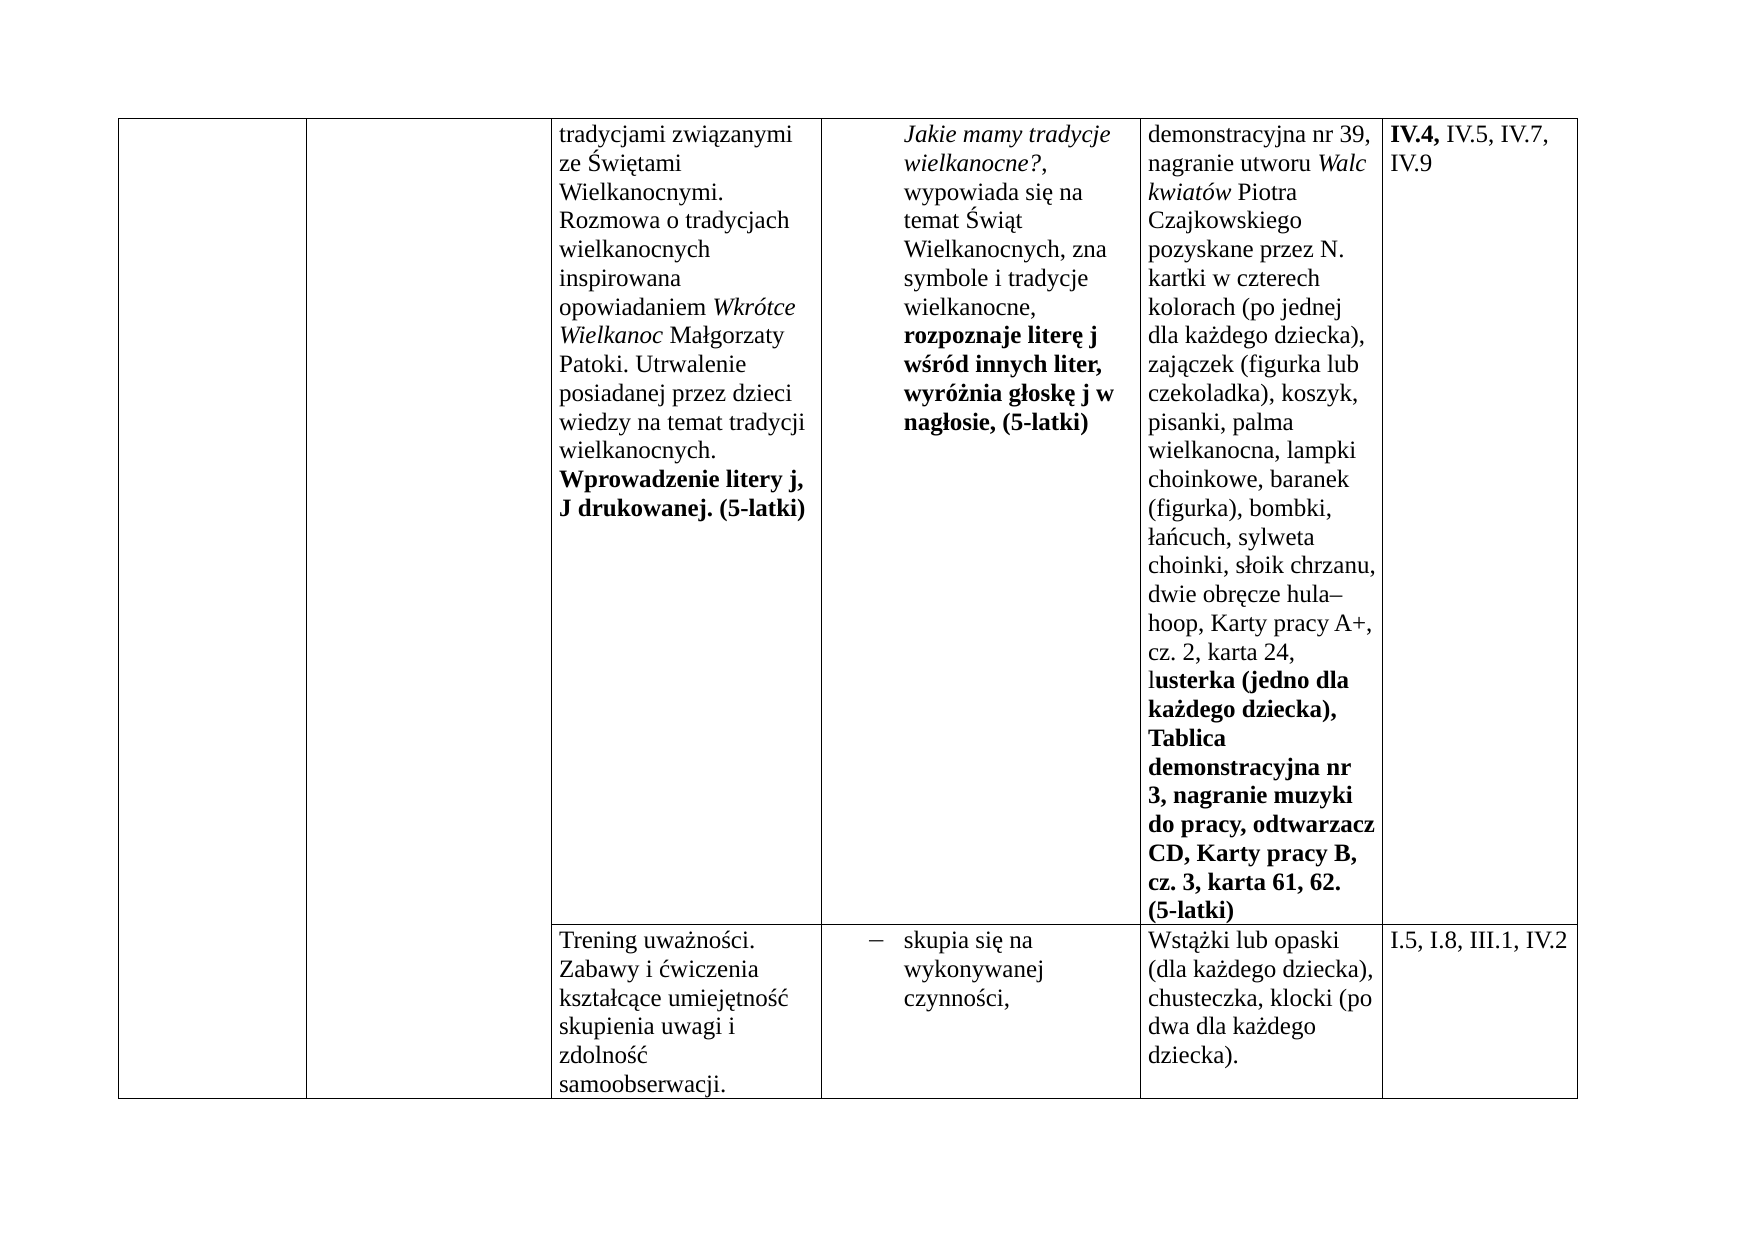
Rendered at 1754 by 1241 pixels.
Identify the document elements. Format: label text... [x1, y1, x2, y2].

table_cell IV.4, IV.5, IV.7, IV.9 [1383, 119, 1577, 924]
table_cell Wstążki lub opaski (dla każdego dziecka), chusteczka, klocki (po dwa dla każdego dziecka). [1141, 925, 1382, 1098]
table_cell skupia się na wykonywanej czynności, [822, 925, 1140, 1098]
table_cell I.5, I.8, III.1, IV.2 [1383, 925, 1577, 1098]
table_cell Jakie mamy tradycje wielkanocne?, wypowiada się na temat Świąt Wielkanocnych, zna symbole i tradycje wielkanocne, rozpoznaje literę j wśród innych liter, wyróżnia głoskę j w nagłosie, (5-latki) [822, 119, 1140, 924]
table_cell Trening uważności. Zabawy i ćwiczenia kształcące umiejętność skupienia uwagi i zdolność samoobserwacji. [552, 925, 821, 1098]
table_cell tradycjami związanymi ze Świętami Wielkanocnymi. Rozmowa o tradycjach wielkanocnych inspirowana opowiadaniem Wkrótce Wielkanoc Małgorzaty Patoki. Utrwalenie posiadanej przez dzieci wiedzy na temat tradycji wielkanocnych. Wprowadzenie litery j, J drukowanej. (5-latki) [552, 119, 821, 924]
table_cell demonstracyjna nr 39, nagranie utworu Walc kwiatów Piotra Czajkowskiego pozyskane przez N. kartki w czterech kolorach (po jednej dla każdego dziecka), zajączek (figurka lub czekoladka), koszyk, pisanki, palma wielkanocna, lampki choinkowe, baranek (figurka), bombki, łańcuch, sylweta choinki, słoik chrzanu, dwie obręcze hula–hoop, Karty pracy A+, cz. 2, karta 24, lusterka (jedno dla każdego dziecka), Tablica demonstracyjna nr 3, nagranie muzyki do pracy, odtwarzacz CD, Karty pracy B, cz. 3, karta 61, 62. (5-latki) [1141, 119, 1382, 924]
